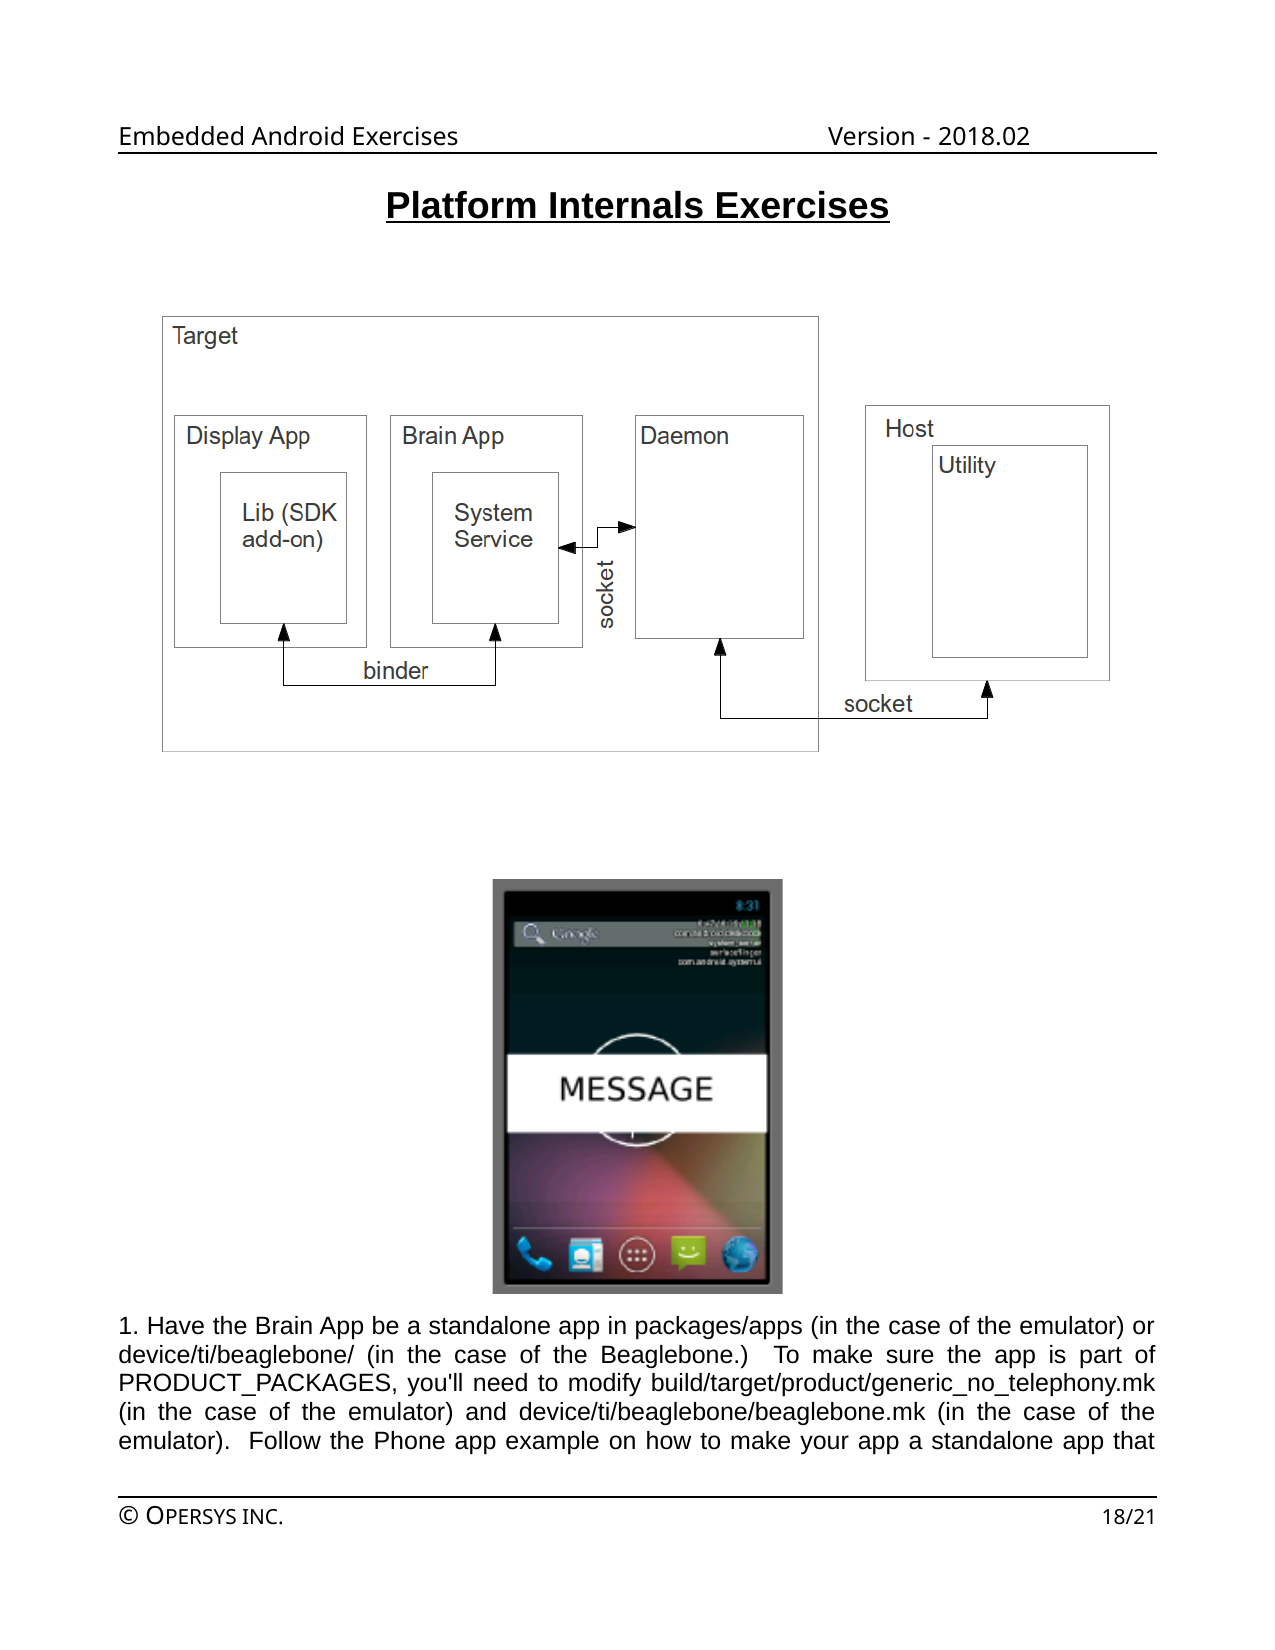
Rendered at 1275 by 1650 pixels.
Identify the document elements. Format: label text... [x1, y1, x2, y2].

picture [492, 879, 783, 1294]
picture [118, 255, 1157, 823]
text 1. Have the Brain App be a standalone app in packages/apps (in the case of the emulator) or device/ti/beaglebone/ (in the case of the Beaglebone.) To make sure the app is part of PRODUCT_PACKAGES, you'll need to modify build/target/product/generic_no_telephony.mk (in the case of the emulator) and device/ti/beaglebone/beaglebone.mk (in the case of the emulator). Follow the Phone app example on how to make your app a standalone app that [118, 1311, 1157, 1455]
text Platform Internals Exercises [118, 184, 1157, 227]
